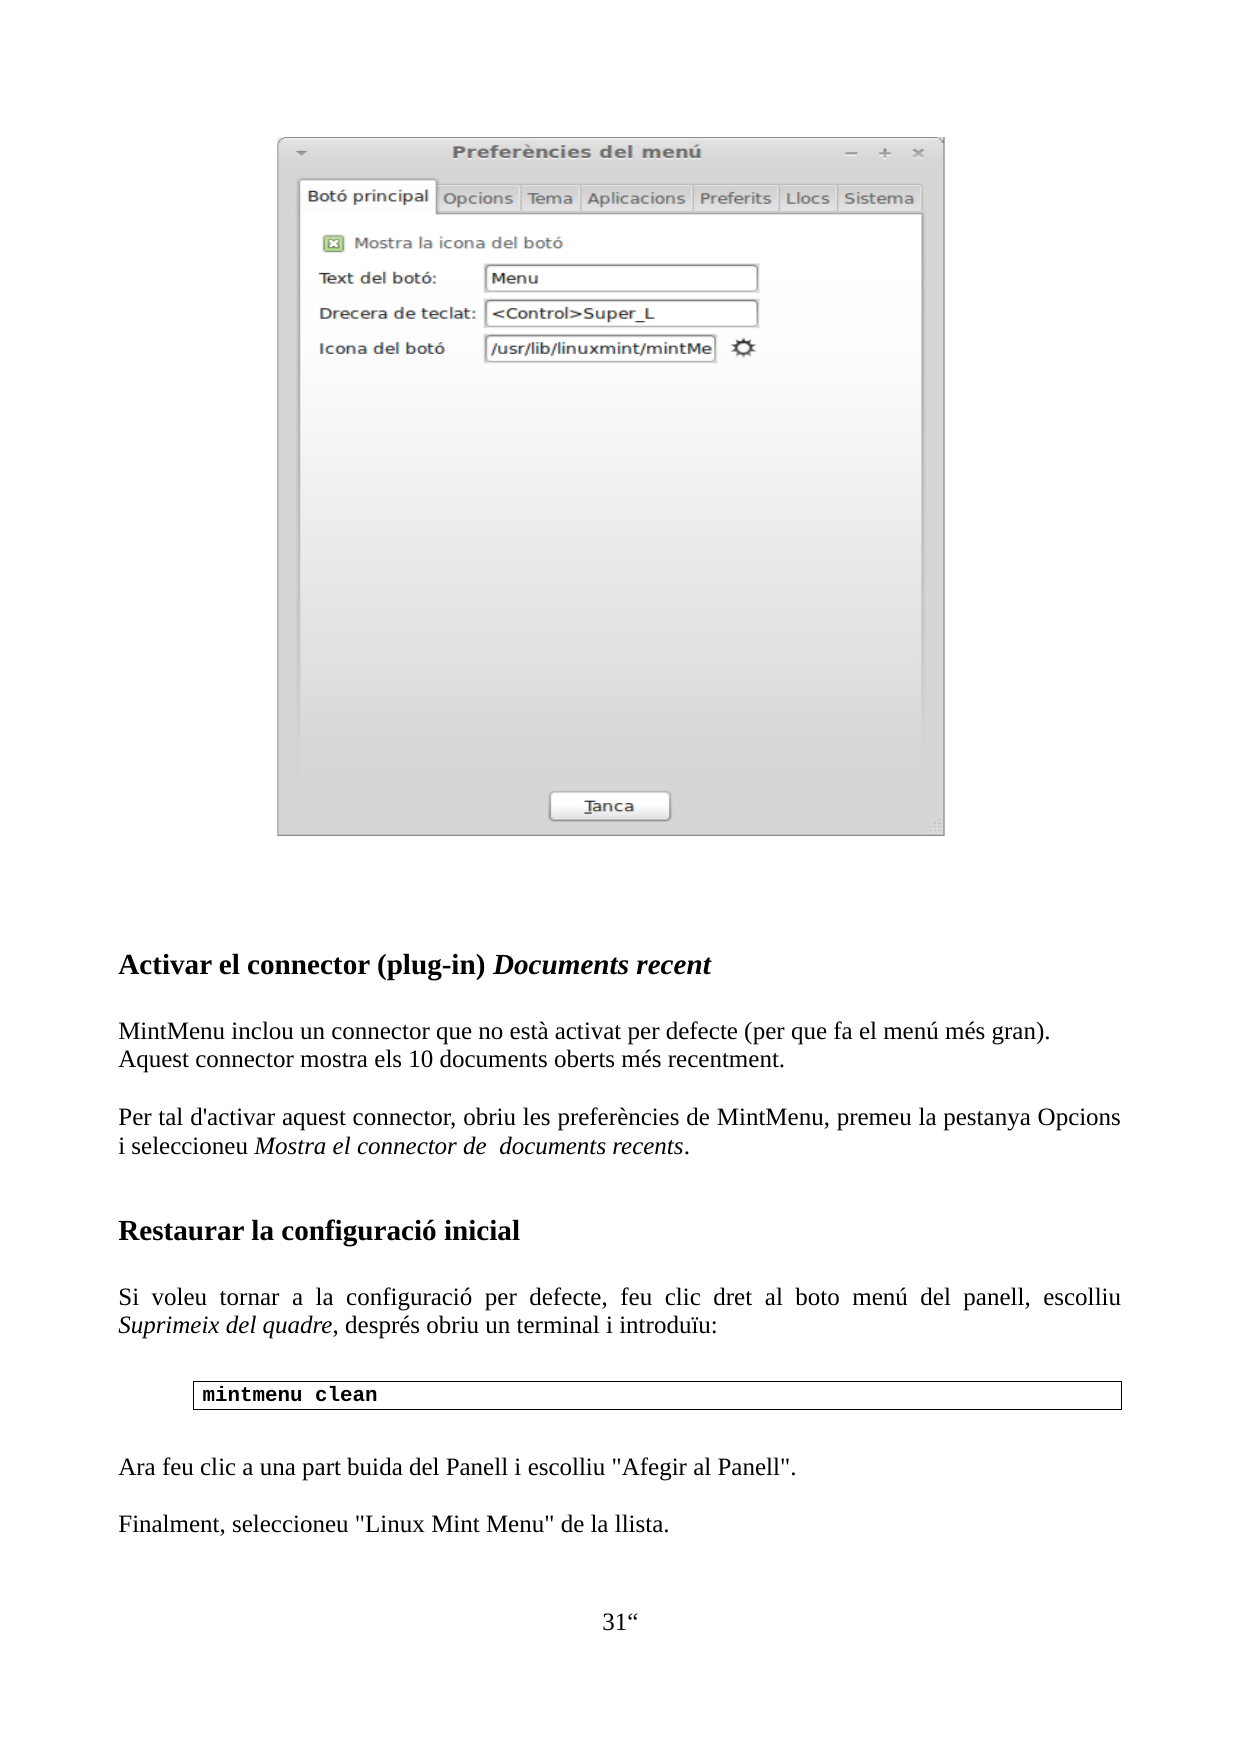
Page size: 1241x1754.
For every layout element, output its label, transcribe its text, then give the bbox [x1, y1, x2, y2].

text Per tal d'activar aquest connector, obriu les preferències de MintMenu, premeu la pestanya Opcions i seleccioneu Mostra el connector de documents recents. [118, 1102, 1122, 1159]
text Ara feu clic a una part buida del Panell i escolliu "Afegir al Panell". [118, 1452, 1122, 1480]
text mintmenu clean [194, 1382, 1121, 1409]
text Si voleu tornar a la configuració per defecte, feu clic dret al boto menú del panell, escolliu Suprimeix del quadre, després obriu un terminal i introduïu: [118, 1282, 1122, 1339]
picture [277, 137, 945, 836]
text MintMenu inclou un connector que no està activat per defecte (per que fa el menú més gran). Aquest connector mostra els 10 documents oberts més recentment. [118, 1016, 1122, 1073]
text Finalment, seleccioneu "Linux Mint Menu" de la llista. [118, 1509, 1122, 1538]
subtitle Restaurar la configuració inicial [118, 1213, 1122, 1247]
subtitle Activar el connector (plug-in) Documents recent [118, 947, 1122, 981]
